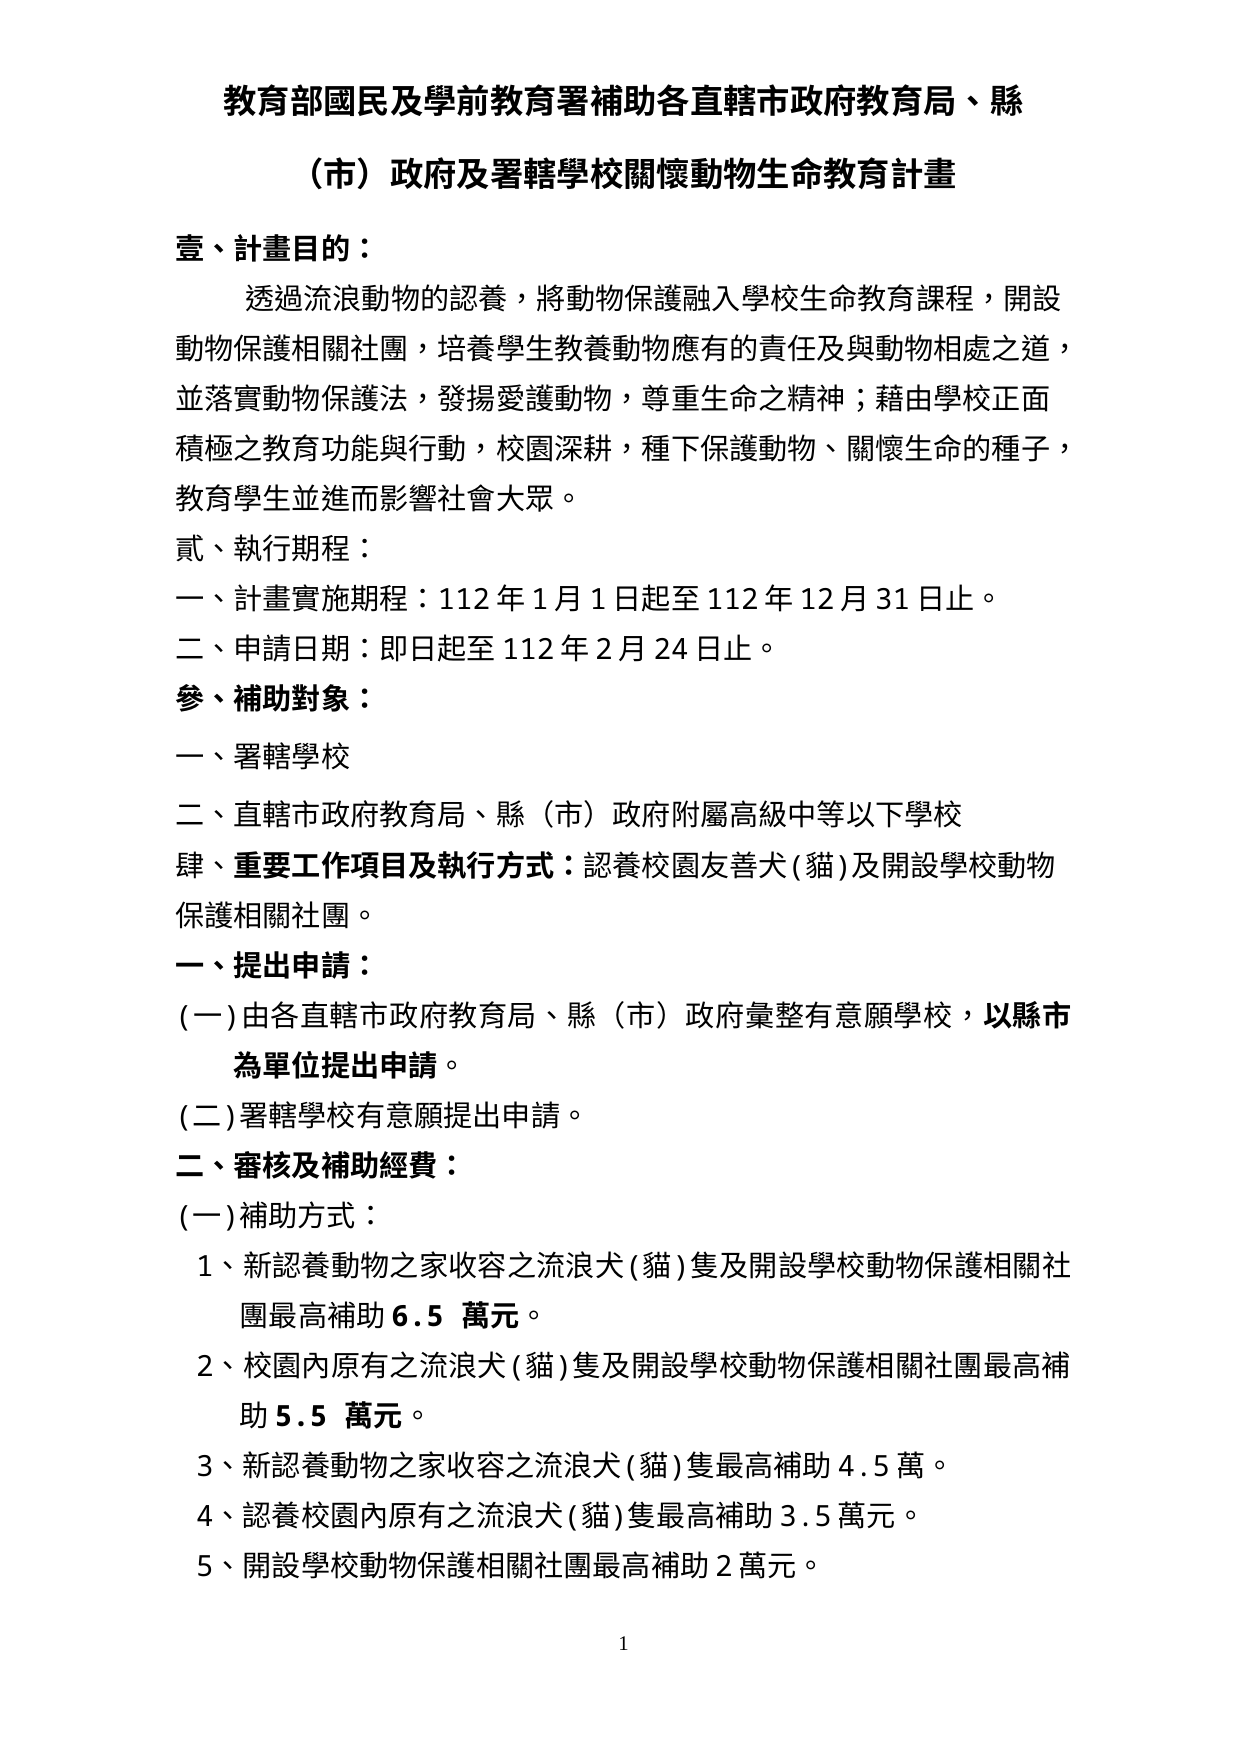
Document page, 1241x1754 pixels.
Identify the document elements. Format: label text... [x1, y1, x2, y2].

text 透過流浪動物的認養，將動物保護融入學校生命教育課程，開設動物保護相關社團，培養學生教養動物應有的責任及與動物相處之道，並落實動物保護法，發揚愛護動物，尊重生命之精神；藉由學校正面積極之教育功能與行動，校園深耕，種下保護動物、關懷生命的種子，教育學生並進而影響社會大眾。 [175, 269, 1071, 519]
text (二)署轄學校有意願提出申請。 [175, 1086, 1071, 1136]
list 補助對象： [175, 669, 1071, 719]
text (一)由各直轄市政府教育局、縣（市）政府彙整有意願學校，以縣市為單位提出申請。 [175, 986, 1071, 1086]
text 一、署轄學校 [175, 726, 1005, 778]
text 4、認養校園內原有之流浪犬(貓)隻最高補助3.5萬元。 [196, 1486, 1071, 1536]
text 教育部國民及學前教育署補助各直轄市政府教育局、縣（市）政府及署轄學校關懷動物生命教育計畫 [175, 75, 1071, 196]
list 計畫目的： [175, 219, 1071, 269]
list 重要工作項目及執行方式：認養校園友善犬(貓)及開設學校動物保護相關社團。 [175, 836, 1071, 936]
list 執行期程： [175, 519, 1071, 569]
text (一)補助方式： [175, 1186, 1071, 1236]
text 一、提出申請： [175, 936, 1071, 986]
text 二、審核及補助經費： [175, 1136, 1071, 1186]
text 一、計畫實施期程：112年1月1日起至112年12月31日止。 [175, 569, 1071, 619]
text 5、開設學校動物保護相關社團最高補助2萬元。 [196, 1536, 1071, 1586]
text 二、申請日期：即日起至112年2月24日止。 [175, 619, 1071, 669]
text 3、新認養動物之家收容之流浪犬(貓)隻最高補助4.5萬。 [196, 1436, 1071, 1486]
text 1、新認養動物之家收容之流浪犬(貓)隻及開設學校動物保護相關社團最高補助6.5 萬元。 [196, 1236, 1071, 1336]
text 二、直轄市政府教育局、縣（市）政府附屬高級中等以下學校 [175, 784, 1005, 836]
text 2、校園內原有之流浪犬(貓)隻及開設學校動物保護相關社團最高補助5.5 萬元。 [196, 1336, 1071, 1436]
